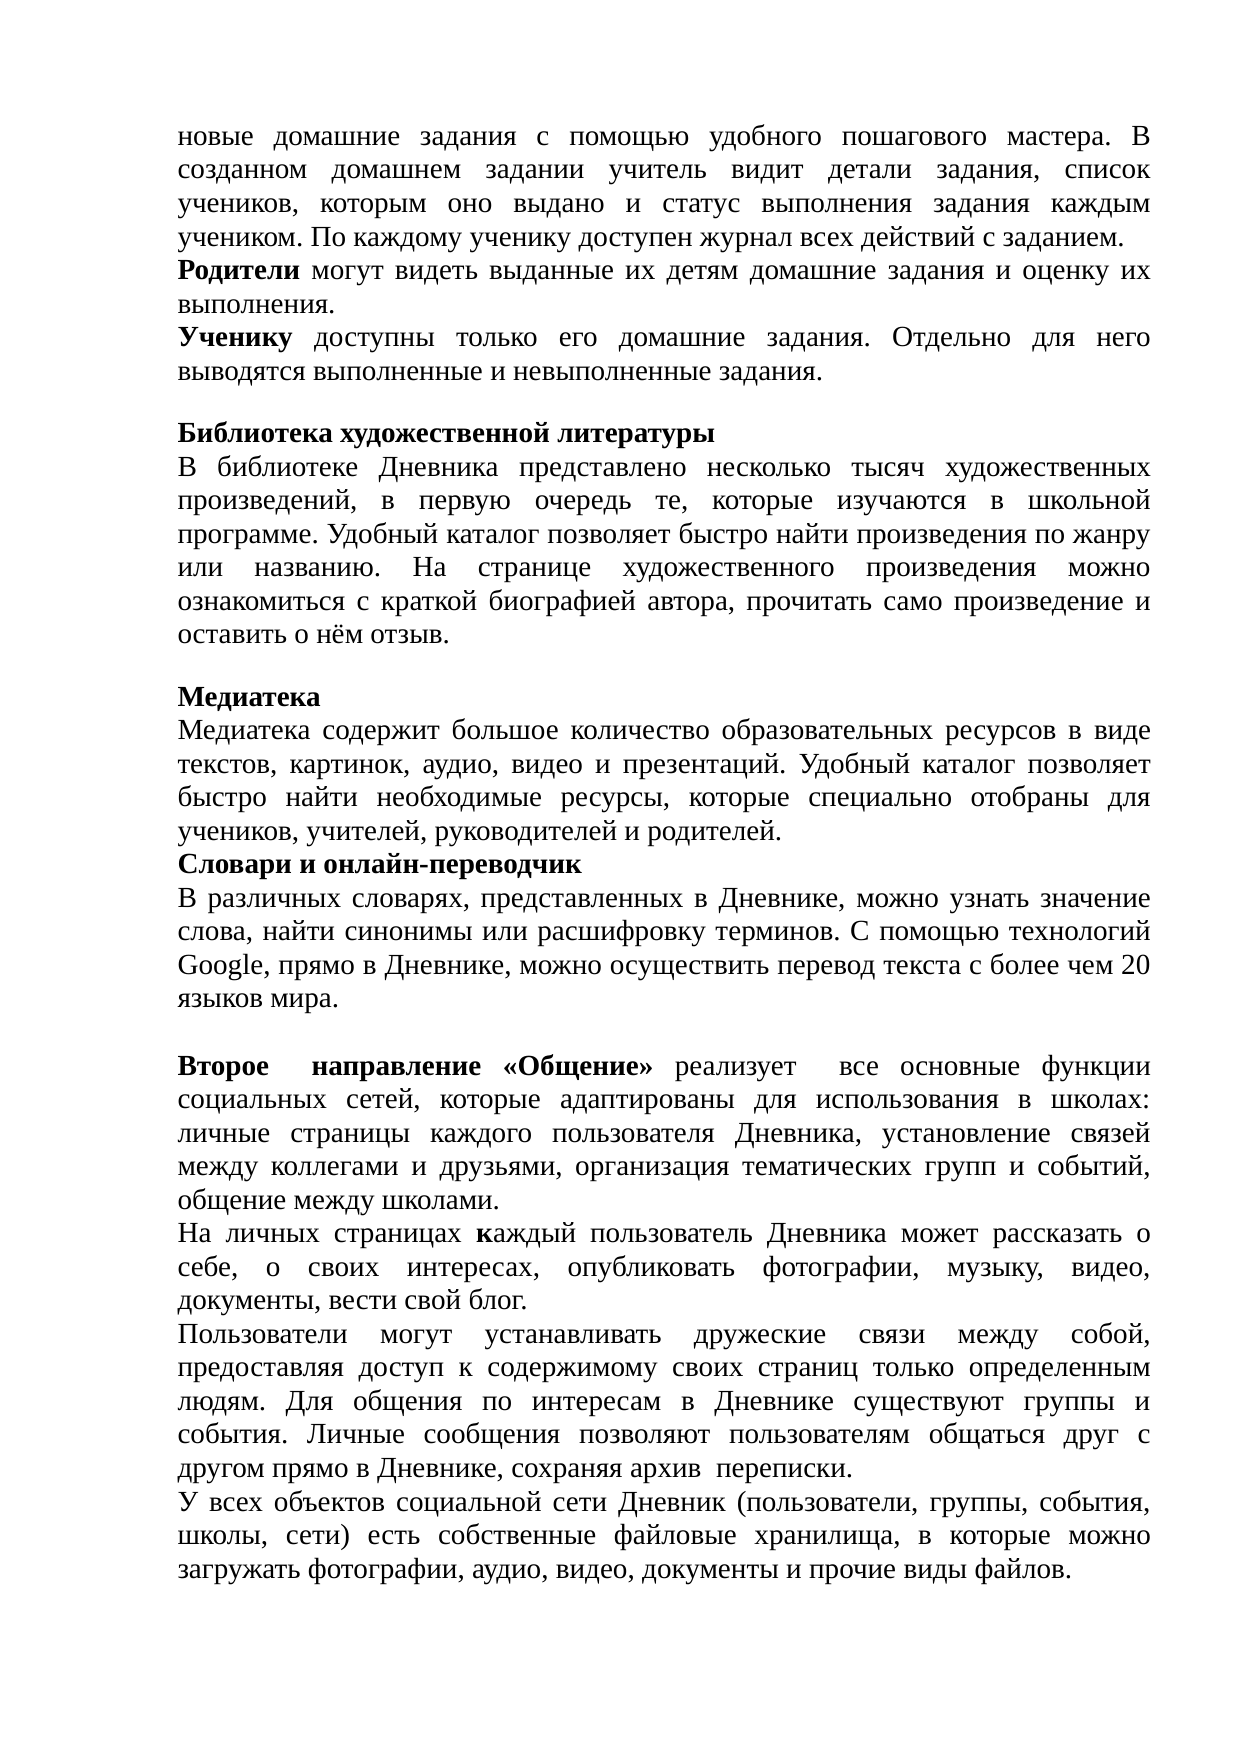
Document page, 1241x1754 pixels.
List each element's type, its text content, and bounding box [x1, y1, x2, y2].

text Медиатека [177, 679, 1152, 712]
text В различных словарях, представленных в Дневнике, можно узнать значение слова, найти синонимы или расшифровку терминов. С помощью технологий Google, прямо в Дневнике, можно осуществить перевод текста с более чем 20 языков мира. [177, 880, 1152, 1014]
text Родители могут видеть выданные их детям домашние задания и оценку их выполнения. [177, 252, 1152, 319]
text Библиотека художественной литературы [177, 415, 1152, 449]
text У всех объектов социальной сети Дневник (пользователи, группы, события, школы, сети) есть собственные файловые хранилища, в которые можно загружать фотографии, аудио, видео, документы и прочие виды файлов. [177, 1484, 1152, 1584]
text новые домашние задания с помощью удобного пошагового мастера. В созданном домашнем задании учитель видит детали задания, список учеников, которым оно выдано и статус выполнения задания каждым учеником. По каждому ученику доступен журнал всех действий с заданием. [177, 118, 1152, 252]
text Словари и онлайн-переводчик [177, 846, 1152, 880]
text Ученику доступны только его домашние задания. Отдельно для него выводятся выполненные и невыполненные задания. [177, 319, 1152, 386]
text Пользователи могут устанавливать дружеские связи между собой, предоставляя доступ к содержимому своих страниц только определенным людям. Для общения по интересам в Дневнике существуют группы и события. Личные сообщения позволяют пользователям общаться друг с другом прямо в Дневнике, сохраняя архив переписки. [177, 1316, 1152, 1484]
text В библиотеке Дневника представлено несколько тысяч художественных произведений, в первую очередь те, которые изучаются в школьной программе. Удобный каталог позволяет быстро найти произведения по жанру или названию. На странице художественного произведения можно ознакомиться с краткой биографией автора, прочитать само произведение и оставить о нём отзыв. [177, 449, 1152, 650]
text На личных страницах каждый пользователь Дневника может рассказать о себе, о своих интересах, опубликовать фотографии, музыку, видео, документы, вести свой блог. [177, 1215, 1152, 1316]
text Медиатека содержит большое количество образовательных ресурсов в виде текстов, картинок, аудио, видео и презентаций. Удобный каталог позволяет быстро найти необходимые ресурсы, которые специально отобраны для учеников, учителей, руководителей и родителей. [177, 712, 1152, 846]
text Второе направление «Общение» реализует все основные функции социальных сетей, которые адаптированы для использования в школах: личные страницы каждого пользователя Дневника, установление связей между коллегами и друзьями, организация тематических групп и событий, общение между школами. [177, 1048, 1152, 1215]
